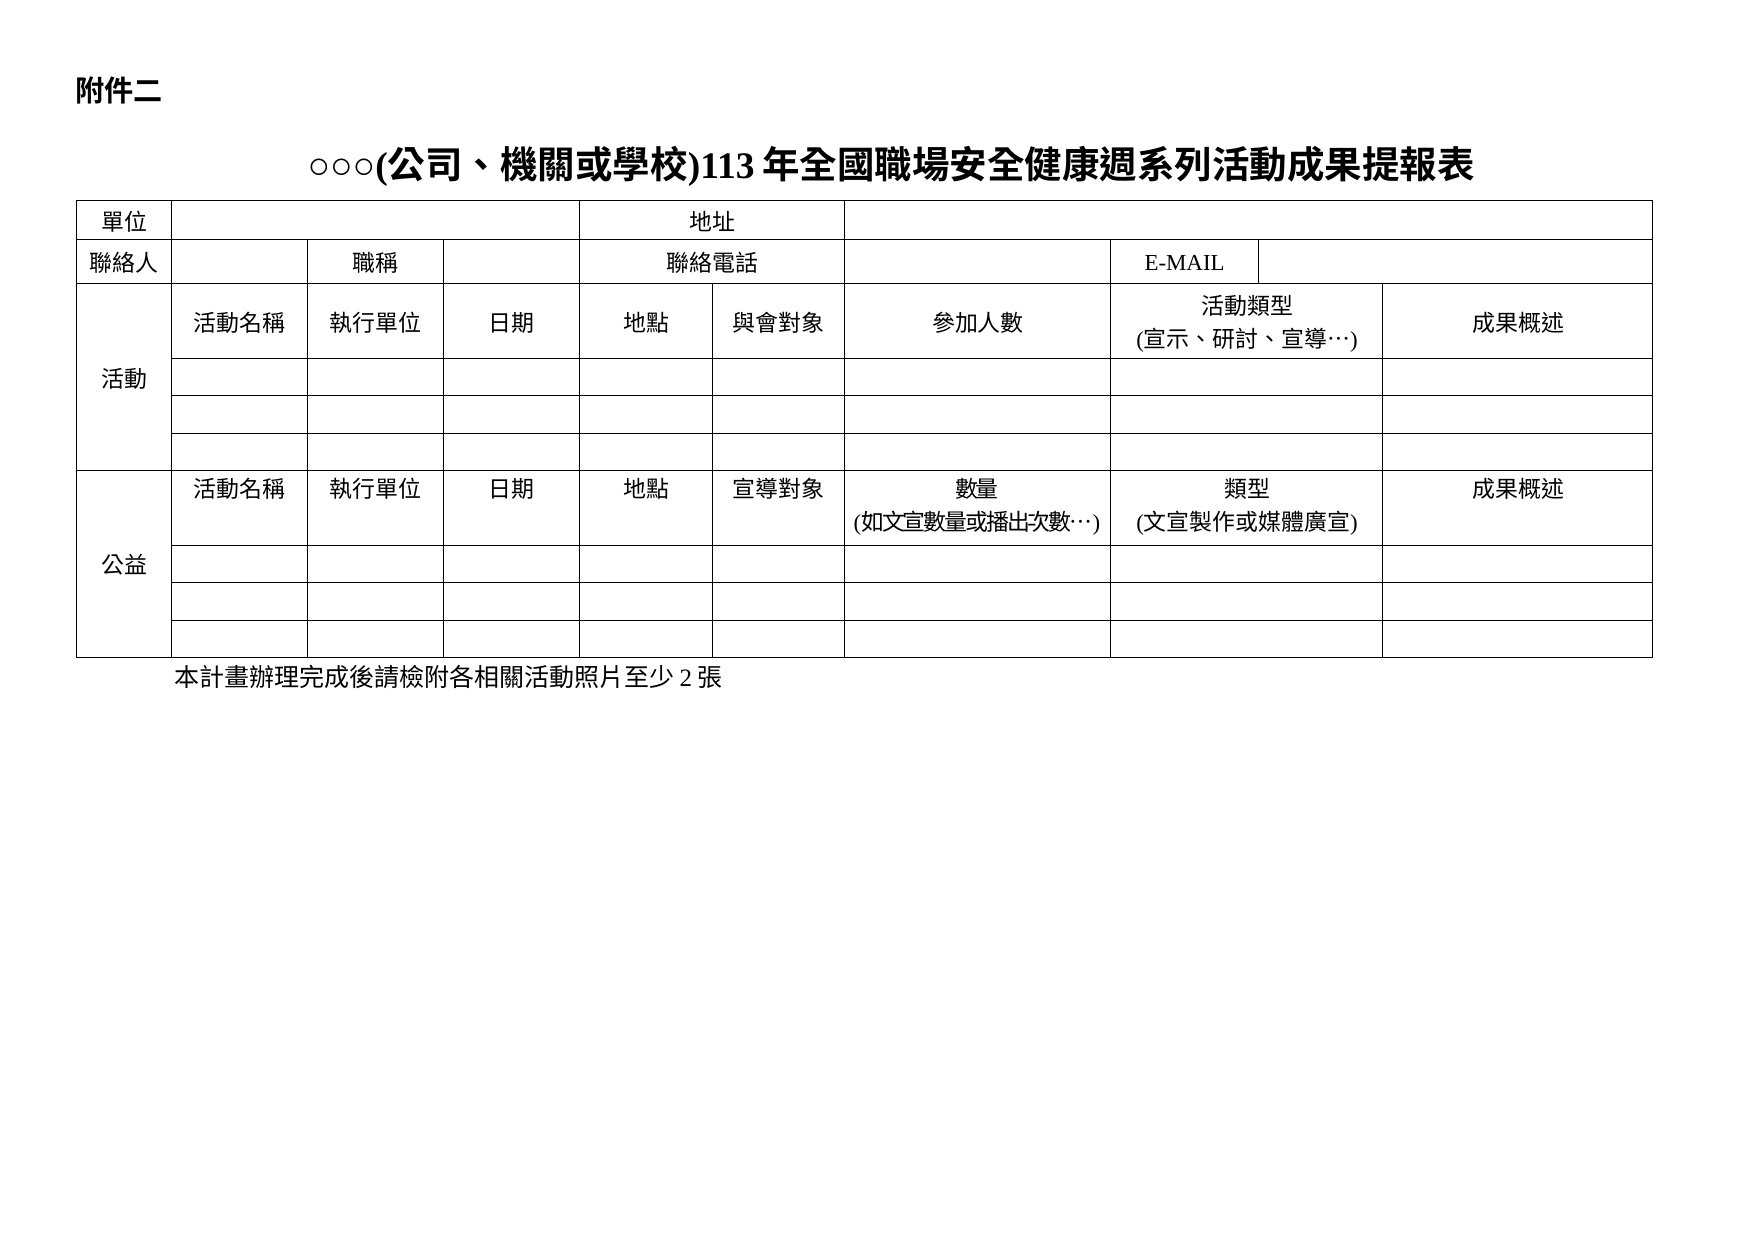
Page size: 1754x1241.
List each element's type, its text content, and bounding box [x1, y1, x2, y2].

table_cell 類型 (文宣製作或媒體廣宣) [1111, 471, 1382, 545]
table_cell [1111, 546, 1382, 582]
text 附件二 [75, 75, 1653, 108]
table_cell [845, 583, 1110, 619]
table_cell 本計畫辦理完成後請檢附各相關活動照片至少2張 [171, 658, 1653, 812]
table_cell [845, 240, 1110, 283]
table_cell [1653, 582, 1754, 619]
table_cell 地點 [580, 471, 712, 545]
table_cell [444, 621, 579, 657]
table_cell 活動名稱 [172, 471, 307, 545]
table_cell [76, 658, 171, 812]
table_cell [1653, 200, 1754, 239]
table_cell 日期 [444, 284, 579, 358]
table_cell 活動名稱 [172, 284, 307, 358]
table_cell [172, 546, 307, 582]
table_cell [713, 546, 844, 582]
table_cell 公益 [77, 471, 171, 657]
table_cell [1111, 621, 1382, 657]
table_cell [308, 546, 443, 582]
table_cell [444, 396, 579, 433]
table_cell [1383, 546, 1652, 582]
table_cell [845, 359, 1110, 395]
table_cell [444, 359, 579, 395]
table_cell [713, 621, 844, 657]
table_cell [1653, 395, 1754, 433]
table_cell 參加人數 [845, 284, 1110, 358]
table_cell [308, 396, 443, 433]
table_cell [308, 583, 443, 619]
table_cell [1111, 359, 1382, 395]
table_cell [580, 583, 712, 619]
table_cell [845, 434, 1110, 470]
table_cell 活動 [77, 284, 171, 470]
table_cell [1111, 434, 1382, 470]
table_cell [172, 583, 307, 619]
table_cell [845, 396, 1110, 433]
table_cell [1653, 239, 1754, 283]
table_cell [845, 546, 1110, 582]
table_cell [172, 396, 307, 433]
table_cell 成果概述 [1383, 471, 1652, 545]
table_cell [1111, 583, 1382, 619]
table_cell [713, 583, 844, 619]
table_cell [1653, 545, 1754, 582]
table_cell [1383, 621, 1652, 657]
table_cell [1653, 620, 1754, 657]
table_cell [308, 434, 443, 470]
table_cell [444, 583, 579, 619]
table_cell [580, 621, 712, 657]
table_cell [1653, 470, 1754, 545]
table_cell [444, 546, 579, 582]
table_cell [308, 621, 443, 657]
table_header ○○○(公司、機關或學校)113年全國職場安全健康週系列活動成果提報表 [76, 108, 1653, 200]
table_cell 宣導對象 [713, 471, 844, 545]
table_cell E-MAIL [1111, 240, 1258, 283]
table_cell 職稱 [308, 240, 443, 283]
table_cell [1111, 396, 1382, 433]
table_cell [1383, 434, 1652, 470]
table_cell [1653, 657, 1754, 812]
table_cell [1259, 240, 1652, 283]
table_cell [580, 396, 712, 433]
table_cell [845, 201, 1652, 239]
table_header [1653, 108, 1754, 200]
table_cell 日期 [444, 471, 579, 545]
table_cell 成果概述 [1383, 284, 1652, 358]
table_cell [580, 546, 712, 582]
table_cell [1383, 583, 1652, 619]
table_cell [1383, 396, 1652, 433]
table_cell [1653, 433, 1754, 470]
table_cell 單位 [77, 201, 171, 239]
table_cell [713, 359, 844, 395]
table_cell [308, 359, 443, 395]
table_cell [444, 434, 579, 470]
table_cell [713, 434, 844, 470]
table_cell 活動類型 (宣示、研討、宣導…) [1111, 284, 1382, 358]
table_cell [444, 240, 579, 283]
table_cell [580, 434, 712, 470]
table_cell 地點 [580, 284, 712, 358]
table_cell 聯絡人 [77, 240, 171, 283]
table_cell 聯絡電話 [580, 240, 844, 283]
table_cell 執行單位 [308, 471, 443, 545]
table_cell [1383, 359, 1652, 395]
table_cell [172, 201, 579, 239]
table_cell 與會對象 [713, 284, 844, 358]
table_cell [172, 240, 307, 283]
table_cell [1653, 283, 1754, 358]
table_cell [172, 621, 307, 657]
table_cell 地址 [580, 201, 844, 239]
table_cell [1653, 358, 1754, 395]
table_cell [713, 396, 844, 433]
table_cell [580, 359, 712, 395]
table_cell [172, 434, 307, 470]
table_cell [172, 359, 307, 395]
table_cell [845, 621, 1110, 657]
table_cell 執行單位 [308, 284, 443, 358]
table_cell 數量 (如文宣數量或播出次數…) [845, 471, 1110, 545]
